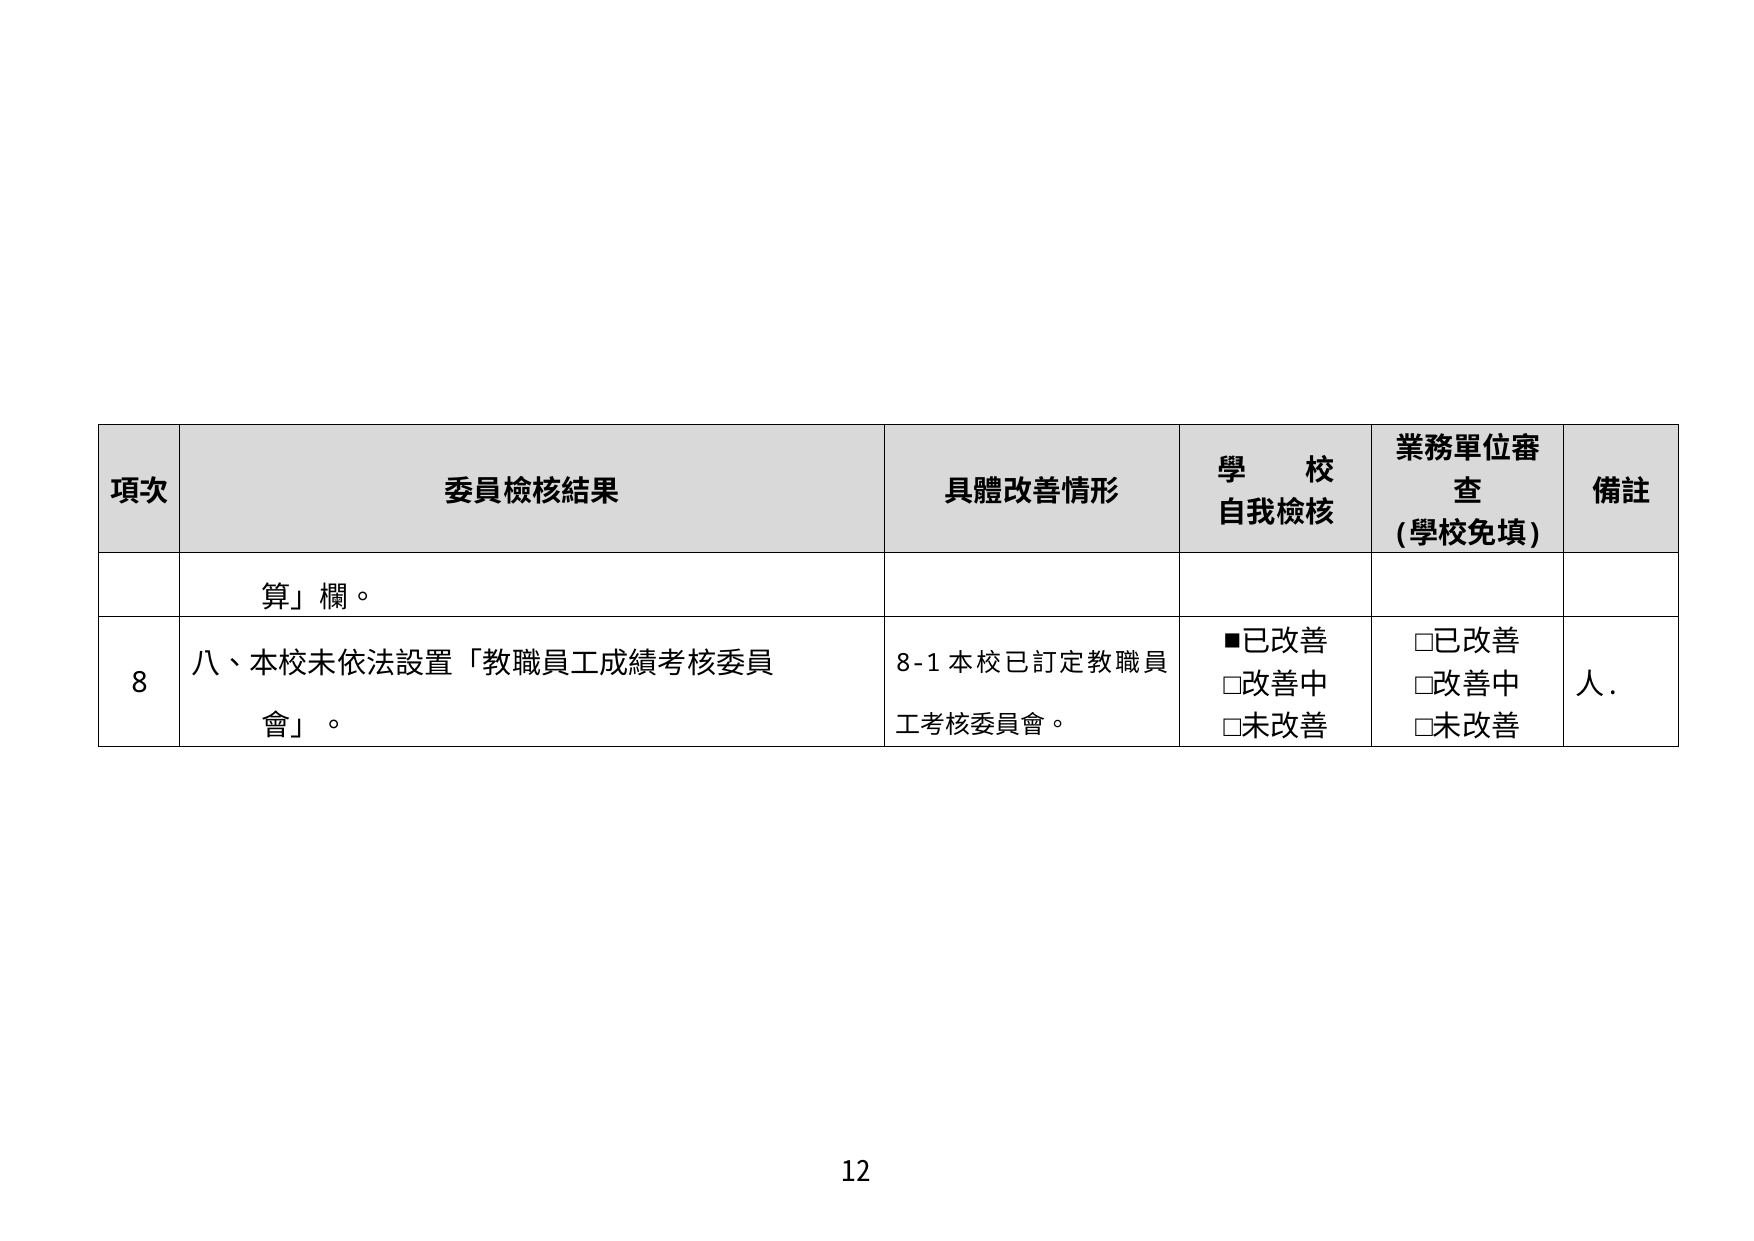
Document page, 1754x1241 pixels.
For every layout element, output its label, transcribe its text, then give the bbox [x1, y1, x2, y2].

table_cell 8 [99, 617, 179, 746]
table_header 項次 [99, 425, 179, 552]
table_cell 8-1本校已訂定教職員工考核委員會。 [885, 617, 1179, 746]
table_cell 算」欄。 [180, 553, 884, 616]
table_cell [1372, 553, 1563, 616]
table_header 業務單位審查 (學校免填) [1372, 425, 1563, 552]
table_header 學 校 自我檢核 [1180, 425, 1371, 552]
table_cell 人. [1564, 617, 1678, 746]
table_header 委員檢核結果 [180, 425, 884, 552]
table_cell [1564, 553, 1678, 616]
table_cell [1180, 553, 1371, 616]
table_header 具體改善情形 [885, 425, 1179, 552]
table_header 備註 [1564, 425, 1678, 552]
table_cell ■已改善 □改善中 □未改善 [1180, 617, 1371, 746]
table_cell [99, 553, 179, 616]
table_cell 八、本校未依法設置「教職員工成績考核委員 會」。 [180, 617, 884, 746]
table_cell □已改善 □改善中 □未改善 [1372, 617, 1563, 746]
table_cell [885, 553, 1179, 616]
